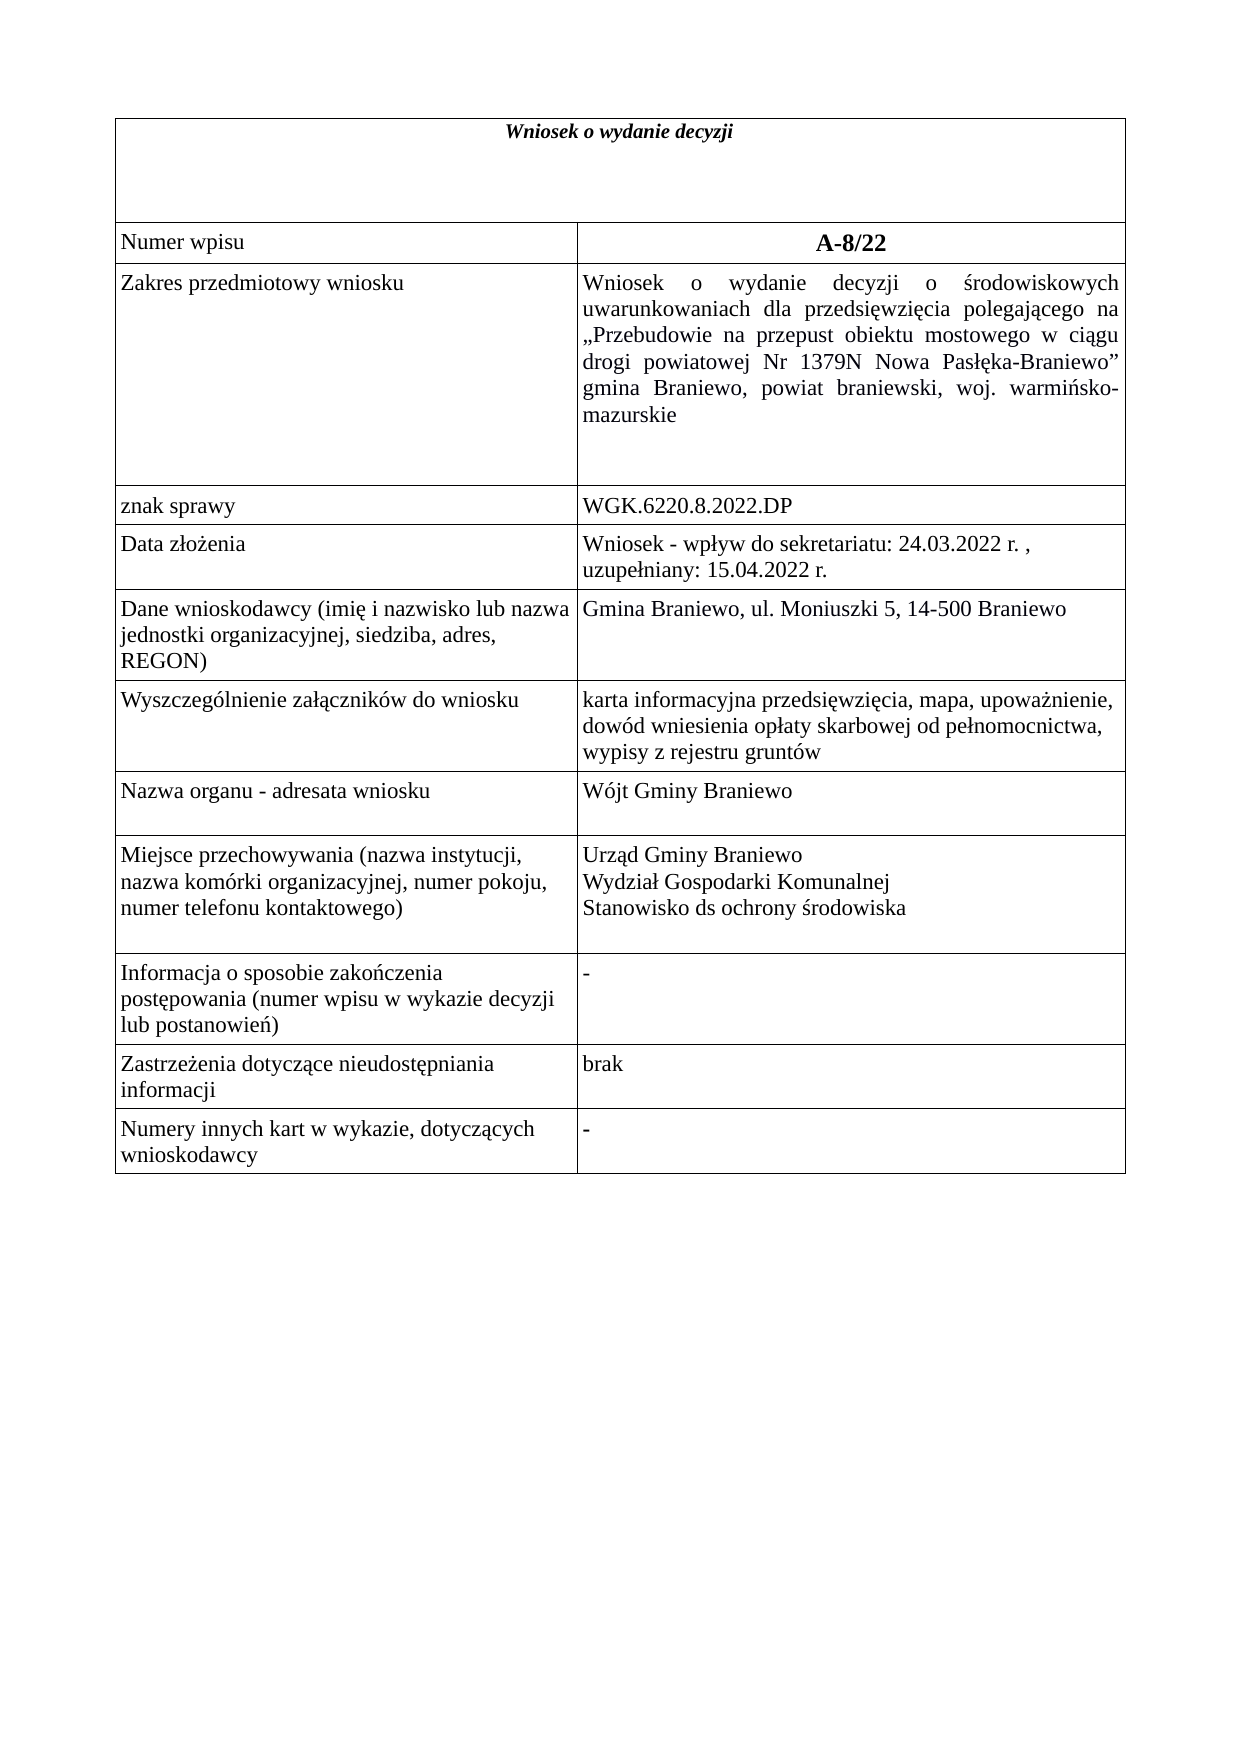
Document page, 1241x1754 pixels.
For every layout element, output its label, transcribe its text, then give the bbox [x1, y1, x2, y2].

table_cell Urząd Gminy Braniewo Wydział Gospodarki Komunalnej Stanowisko ds ochrony środowiska [578, 836, 1125, 953]
table_cell Wójt Gminy Braniewo [578, 772, 1125, 835]
table_cell - [578, 954, 1125, 1044]
table_cell Numer wpisu [116, 223, 577, 263]
table_cell WGK.6220.8.2022.DP [578, 486, 1125, 524]
table_cell Zakres przedmiotowy wniosku [116, 264, 577, 485]
table_cell Miejsce przechowywania (nazwa instytucji, nazwa komórki organizacyjnej, numer pokoju, numer telefonu kontaktowego) [116, 836, 577, 953]
table_cell Numery innych kart w wykazie, dotyczących wnioskodawcy [116, 1109, 577, 1173]
table_cell Dane wnioskodawcy (imię i nazwisko lub nazwa jednostki organizacyjnej, siedziba, adres, REGON) [116, 590, 577, 679]
table_header Wniosek o wydanie decyzji [116, 119, 1125, 222]
table_cell Data złożenia [116, 525, 577, 588]
table_cell - [578, 1109, 1125, 1173]
table_cell Gmina Braniewo, ul. Moniuszki 5, 14-500 Braniewo [578, 590, 1125, 679]
table_cell A-8/22 [578, 223, 1125, 263]
table_cell Wniosek o wydanie decyzji o środowiskowych uwarunkowaniach dla przedsięwzięcia polegającego na „Przebudowie na przepust obiektu mostowego w ciągu drogi powiatowej Nr 1379N Nowa Pasłęka-Braniewo” gmina Braniewo, powiat braniewski, woj. warmińsko-mazurskie [578, 264, 1125, 485]
table_cell znak sprawy [116, 486, 577, 524]
table_cell Wyszczególnienie załączników do wniosku [116, 681, 577, 771]
table_cell Zastrzeżenia dotyczące nieudostępniania informacji [116, 1045, 577, 1108]
table_cell brak [578, 1045, 1125, 1108]
table_cell karta informacyjna przedsięwzięcia, mapa, upoważnienie, dowód wniesienia opłaty skarbowej od pełnomocnictwa, wypisy z rejestru gruntów [578, 681, 1125, 771]
table_cell Nazwa organu - adresata wniosku [116, 772, 577, 835]
table_cell Informacja o sposobie zakończenia postępowania (numer wpisu w wykazie decyzji lub postanowień) [116, 954, 577, 1044]
table_cell Wniosek - wpływ do sekretariatu: 24.03.2022 r. , uzupełniany: 15.04.2022 r. [578, 525, 1125, 588]
